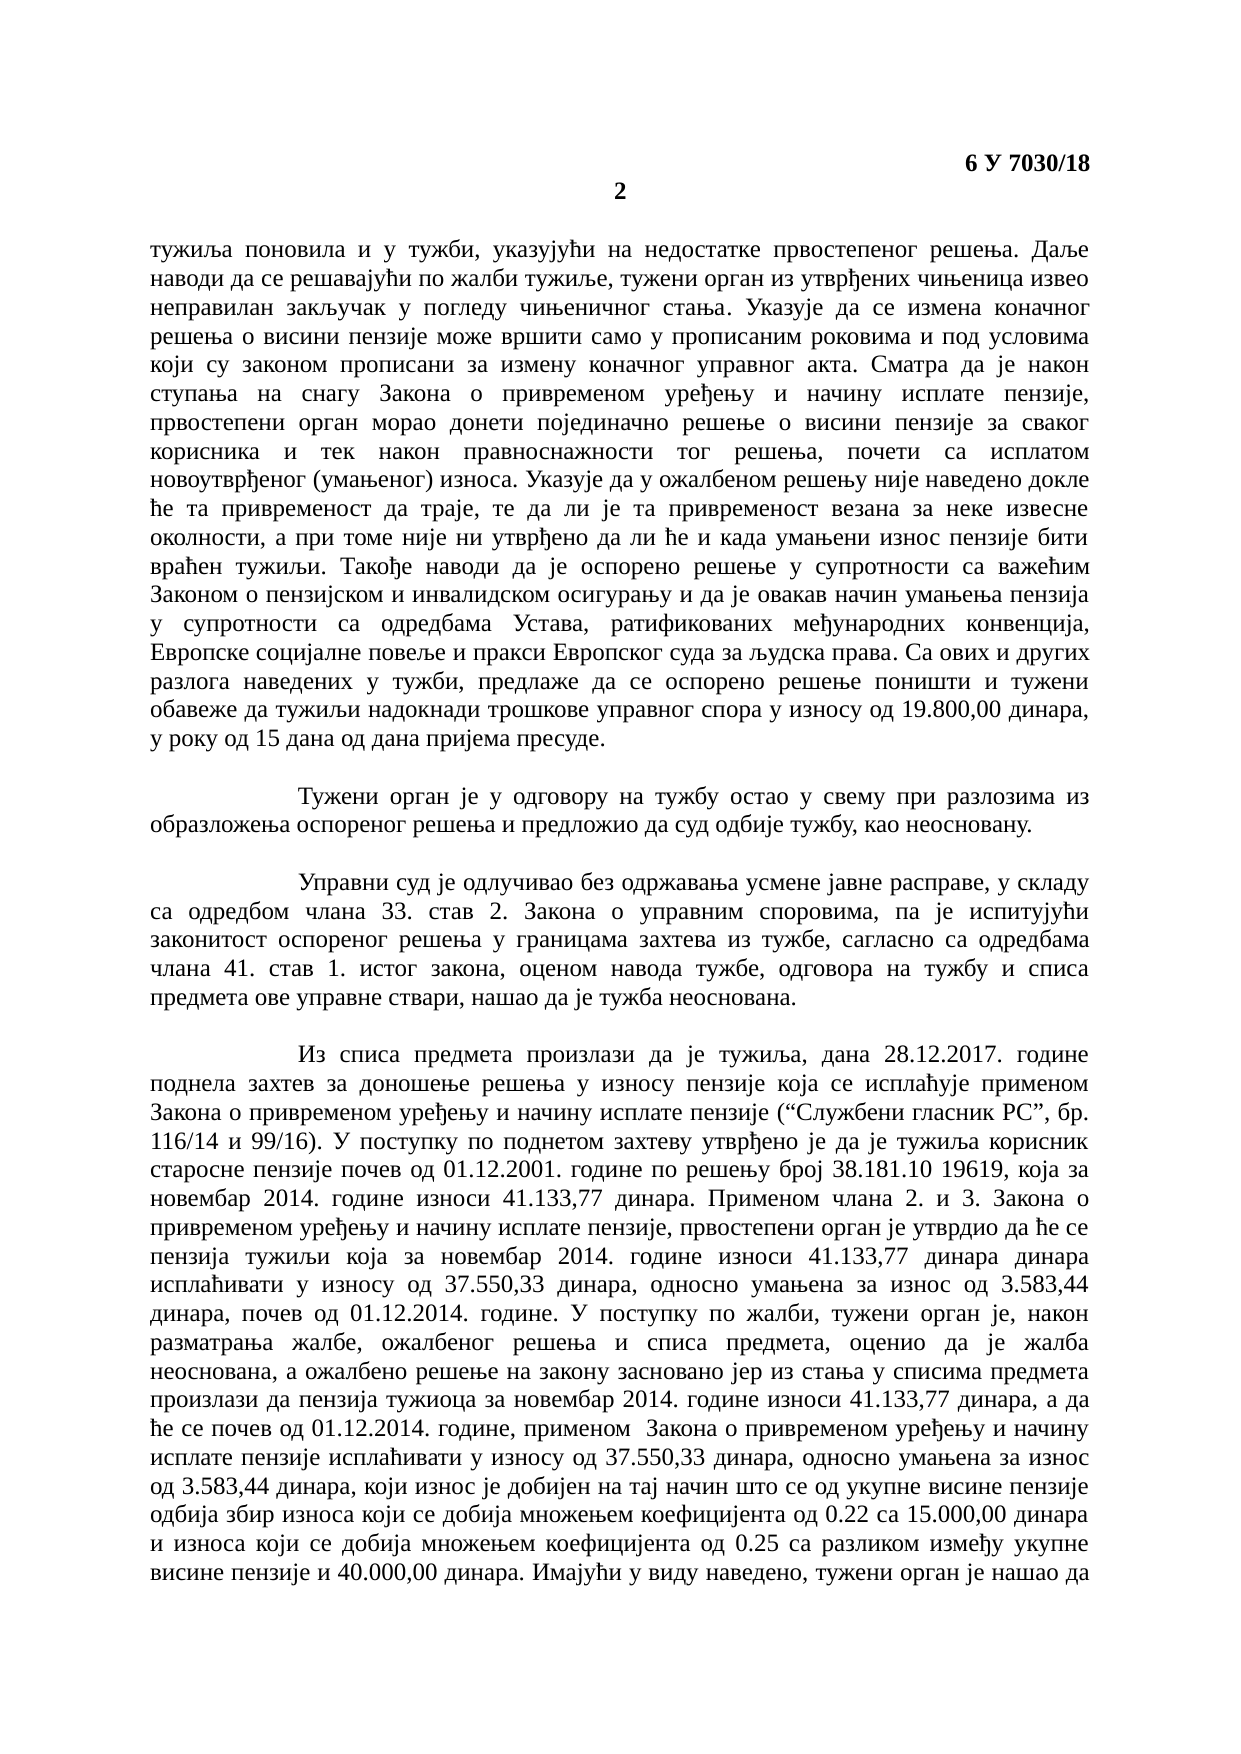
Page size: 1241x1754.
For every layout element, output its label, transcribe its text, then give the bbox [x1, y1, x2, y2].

text Управни суд је одлучивао без одржавања усмене јавне расправе, у складу са одредбом члана 33. став 2. Закона о управним споровима, па је испитујући законитост оспореног решења у границама захтева из тужбе, сагласно са одредбама члана 41. став 1. истог закона, оценом навода тужбе, одговора на тужбу и списа предмета ове управне ствари, нашао да је тужба неоснована. [150, 867, 1090, 1011]
text Из списа предмета произлази да је тужиља, дана 28.12.2017. године поднела захтев за доношење решења у износу пензије која се исплаћује применом Закона о привременом уређењу и начину исплате пензије (“Службени гласник РС”, бр. 116/14 и 99/16). У поступку по поднетом захтеву утврђено је да је тужиља корисник старосне пензије почев од 01.12.2001. године по решењу број 38.181.10 19619, која за новембар 2014. године износи 41.133,77 динара. Применом члана 2. и 3. Закона о привременом уређењу и начину исплате пензије, првостепени орган је утврдио да ће се пензија тужиљи која за новембар 2014. године износи 41.133,77 динара динара исплаћивати у износу од 37.550,33 динара, односно умањена за износ од 3.583,44 динара, почев од 01.12.2014. године. У поступку по жалби, тужени орган је, након разматрања жалбе, ожалбеног решења и списа предмета, оценио да је жалба неоснована, а ожалбено решење на закону засновано јер из стања у списима предмета произлази да пензија тужиоца за новембар 2014. године износи 41.133,77 динара, а да ће се почев од 01.12.2014. године, применом Закона о привременом уређењу и начину исплате пензије исплаћивати у износу од 37.550,33 динара, односно умањена за износ од 3.583,44 динара, који износ је добијен на тај начин што се од укупне висине пензије одбија збир износа који се добија множењем коефицијента од 0.22 са 15.000,00 динара и износа који се добија множењем коефицијента од 0.25 са разликом између укупне висине пензије и 40.000,00 динара. Имајући у виду наведено, тужени орган је нашао да [150, 1039, 1090, 1586]
text Тужени орган је у одговору на тужбу остао у свему при разлозима из образложења оспореног решења и предложио да суд одбије тужбу, као неосновану. [150, 781, 1090, 838]
text тужиља поновила и у тужби, указујући на недостатке првостепеног решења. Даље наводи да се решавајући по жалби тужиље, тужени орган из утврђених чињеница извео неправилан закључак у погледу чињеничног стања. Указује да се измена коначног решења о висини пензије може вршити само у прописаним роковима и под условима који су законом прописани за измену коначног управног акта. Сматра да је након ступања на снагу Закона о привременом уређењу и начину исплате пензије, првостепени орган морао донети појединачно решење о висини пензије за сваког корисника и тек након правноснажности тог решења, почети са исплатом новоутврђеног (умањеног) износа. Указује да у ожалбеном решењу није наведено докле ће та привременост да траје, те да ли је та привременост везана за неке извесне околности, а при томе није ни утврђено да ли ће и када умањени износ пензије бити враћен тужиљи. Такође наводи да је оспорено решење у супротности са важећим Законом о пензијском и инвалидском осигурању и да је овакав начин умањења пензија у супротности са одредбама Устава, ратификованих међународних конвенција, Европске социјалне повеље и пракси Европског суда за људска права. Са ових и других разлога наведених у тужби, предлаже да се оспорено решење поништи и тужени обавеже да тужиљи надокнади трошкове управног спора у износу од 19.800,00 динара, у року од 15 дана од дана пријема пресуде. [150, 234, 1090, 752]
